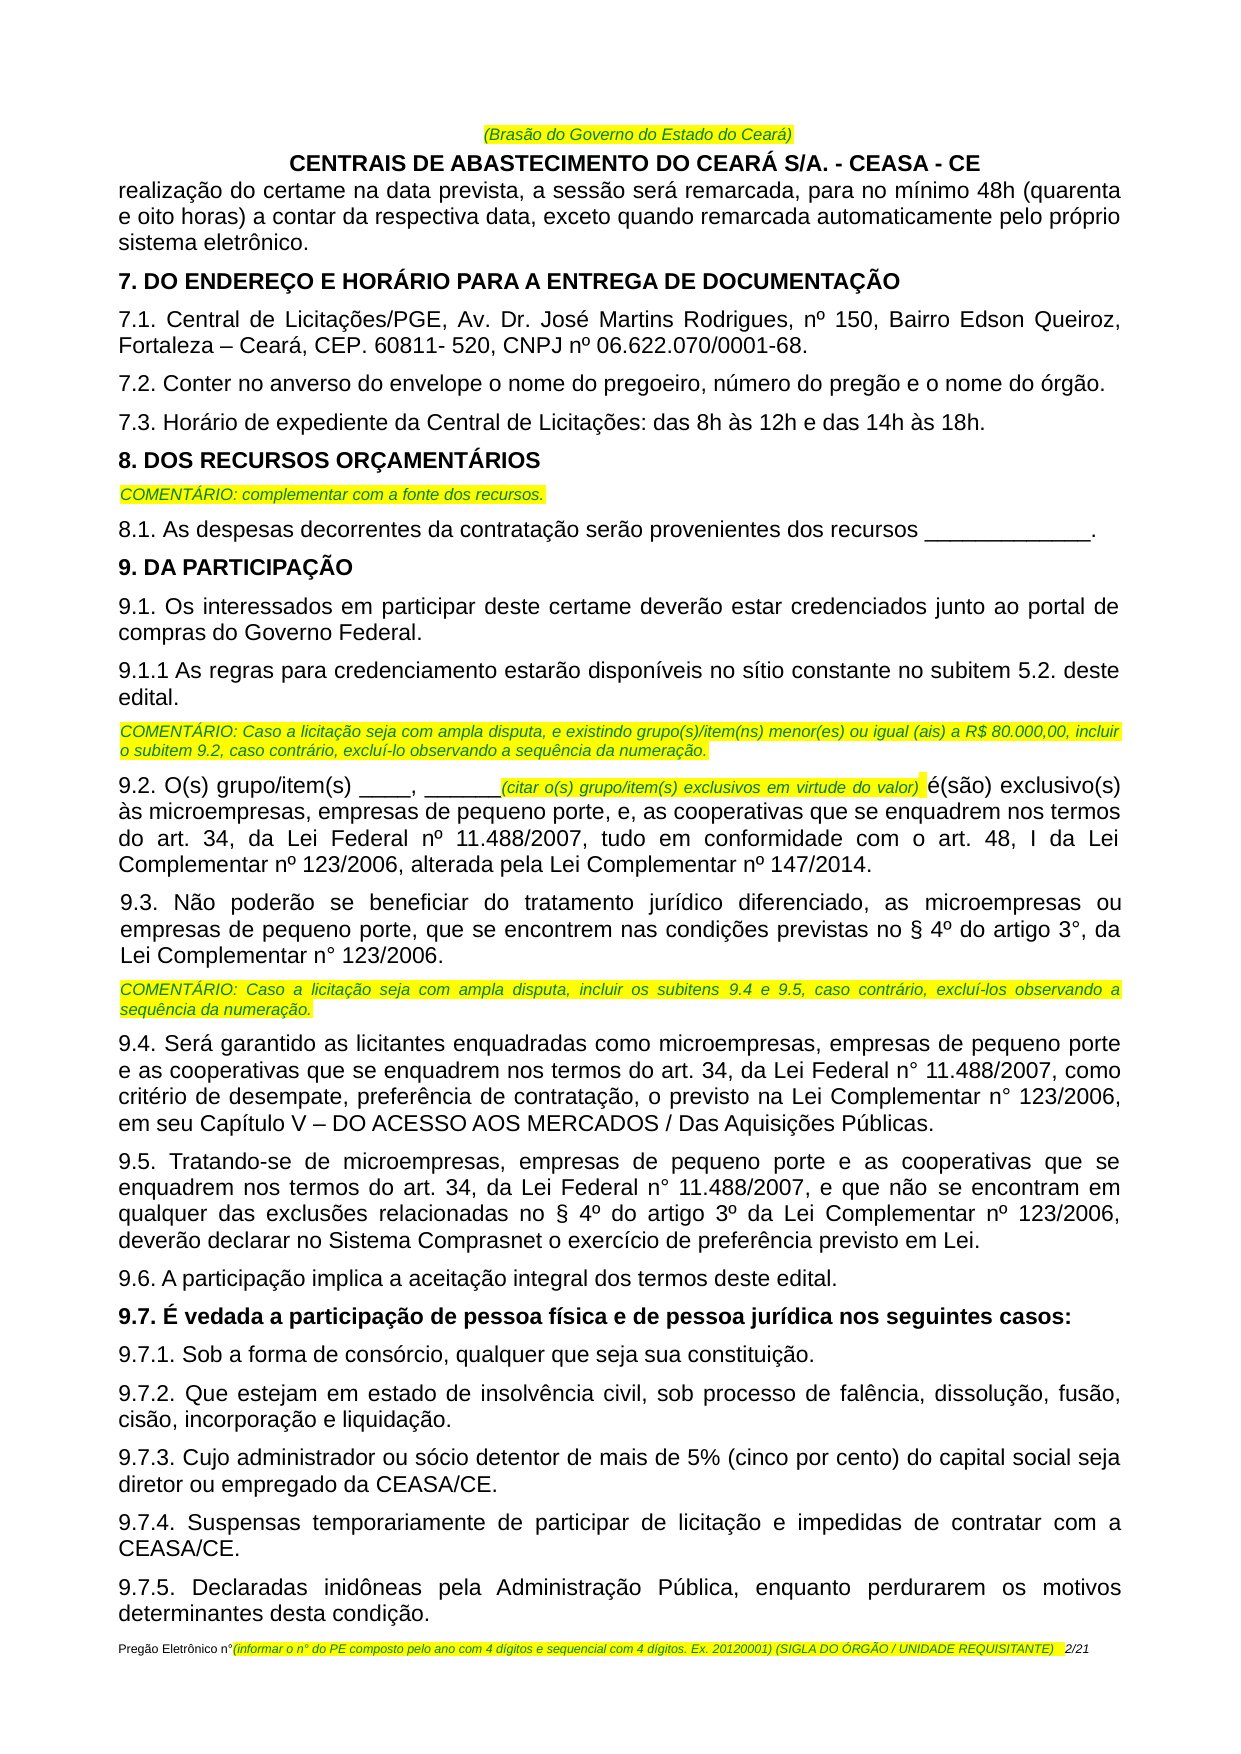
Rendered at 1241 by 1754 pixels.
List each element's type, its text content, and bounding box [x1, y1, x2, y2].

text 9.2. O(s) grupo/item(s) ____, ______(citar o(s) grupo/item(s) exclusivos em virtude do valor) é(são) exclusivo(s) às microempresas, empresas de pequeno porte, e, as cooperativas que se enquadrem nos termos do art. 34, da Lei Federal nº 11.488/2007, tudo em conformidade com o art. 48, I da Lei Complementar nº 123/2006, alterada pela Lei Complementar nº 147/2014. [118, 772, 1121, 877]
text 9.7.5. Declaradas inidôneas pela Administração Pública, enquanto perdurarem os motivos determinantes desta condição. [118, 1573, 1122, 1626]
text 9.1. Os interessados em participar deste certame deverão estar credenciados junto ao portal de compras do Governo Federal. [118, 593, 1121, 645]
text 9.5. Tratando-se de microempresas, empresas de pequeno porte e as cooperativas que se enquadrem nos termos do art. 34, da Lei Federal n° 11.488/2007, e que não se encontram em qualquer das exclusões relacionadas no § 4º do artigo 3º da Lei Complementar nº 123/2006, deverão declarar no Sistema Comprasnet o exercício de preferência previsto em Lei. [118, 1148, 1121, 1253]
text COMENTÁRIO: Caso a licitação seja com ampla disputa, incluir os subitens 9.4 e 9.5, caso contrário, excluí-los observando a sequência da numeração. [120, 980, 1122, 1018]
text 9.7. É vedada a participação de pessoa física e de pessoa jurídica nos seguintes casos: [118, 1303, 1122, 1329]
text 9.6. A participação implica a aceitação integral dos termos deste edital. [118, 1265, 1121, 1291]
text 7.1. Central de Licitações/PGE, Av. Dr. José Martins Rodrigues, nº 150, Bairro Edson Queiroz, Fortaleza – Ceará, CEP. 60811- 520, CNPJ nº 06.622.070/0001-68. [118, 306, 1122, 358]
text 9.4. Será garantido as licitantes enquadradas como microempresas, empresas de pequeno porte e as cooperativas que se enquadrem nos termos do art. 34, da Lei Federal n° 11.488/2007, como critério de desempate, preferência de contratação, o previsto na Lei Complementar n° 123/2006, em seu Capítulo V – DO ACESSO AOS MERCADOS / Das Aquisições Públicas. [118, 1030, 1122, 1136]
text 7.2. Conter no anverso do envelope o nome do pregoeiro, número do pregão e o nome do órgão. [118, 370, 1122, 397]
text 7.3. Horário de expediente da Central de Licitações: das 8h às 12h e das 14h às 18h. [118, 409, 1122, 435]
text 9.7.2. Que estejam em estado de insolvência civil, sob processo de falência, dissolução, fusão, cisão, incorporação e liquidação. [118, 1380, 1122, 1432]
text realização do certame na data prevista, a sessão será remarcada, para no mínimo 48h (quarenta e oito horas) a contar da respectiva data, exceto quando remarcada automaticamente pelo próprio sistema eletrônico. [118, 177, 1122, 256]
text 8. DOS RECURSOS ORÇAMENTÁRIOS [118, 447, 1122, 473]
text 7. DO ENDEREÇO E HORÁRIO PARA A ENTREGA DE DOCUMENTAÇÃO [118, 268, 1122, 294]
text 8.1. As despesas decorrentes da contratação serão provenientes dos recursos _____________. [118, 516, 1122, 542]
text 9. DA PARTICIPAÇÃO [118, 554, 1122, 581]
text 9.7.1. Sob a forma de consórcio, qualquer que seja sua constituição. [118, 1341, 1122, 1368]
text 9.7.3. Cujo administrador ou sócio detentor de mais de 5% (cinco por cento) do capital social seja diretor ou empregado da CEASA/CE. [118, 1444, 1122, 1497]
text COMENTÁRIO: Caso a licitação seja com ampla disputa, e existindo grupo(s)/item(ns) menor(es) ou igual (ais) a R$ 80.000,00, incluir o subitem 9.2, caso contrário, excluí-lo observando a sequência da numeração. [120, 722, 1122, 760]
text 9.1.1 As regras para credenciamento estarão disponíveis no sítio constante no subitem 5.2. deste edital. [118, 657, 1121, 710]
text 9.7.4. Suspensas temporariamente de participar de licitação e impedidas de contratar com a CEASA/CE. [118, 1509, 1122, 1562]
text 9.3. Não poderão se beneficiar do tratamento jurídico diferenciado, as microempresas ou empresas de pequeno porte, que se encontrem nas condições previstas no § 4º do artigo 3°, da Lei Complementar n° 123/2006. [120, 889, 1122, 968]
text COMENTÁRIO: complementar com a fonte dos recursos. [120, 485, 1122, 504]
